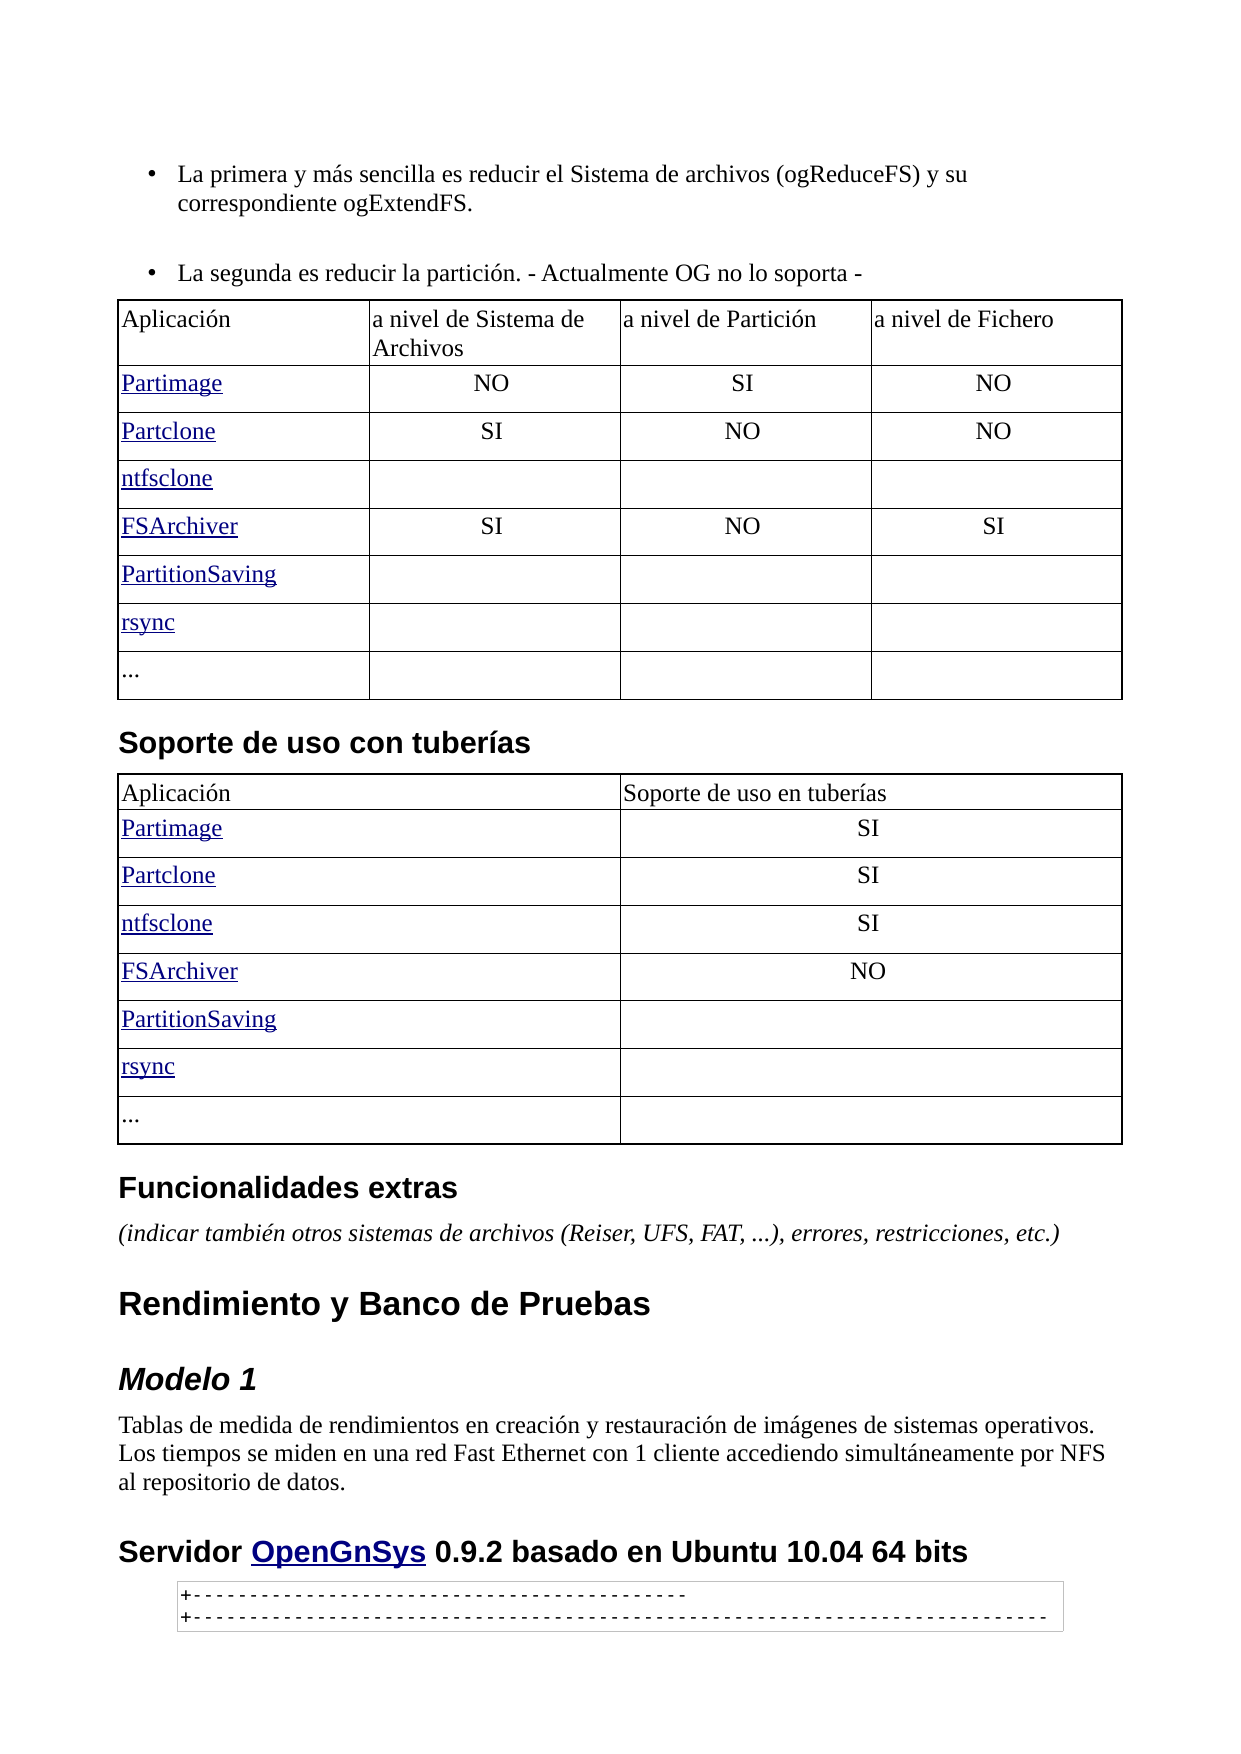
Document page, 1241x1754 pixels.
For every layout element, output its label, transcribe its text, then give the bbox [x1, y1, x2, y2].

text (indicar también otros sistemas de archivos (Reiser, UFS, FAT, ...), errores, restricciones, etc.) [118, 1218, 1122, 1247]
table_cell [872, 652, 1121, 698]
list La primera y más sencilla es reducir el Sistema de archivos (ogReduceFS) y su correspondiente ogExtendFS. [148, 159, 1122, 246]
table_cell SI [621, 858, 1121, 905]
table_cell ... [119, 652, 369, 698]
table_header a nivel de Fichero [872, 301, 1121, 364]
table_cell [621, 556, 871, 603]
subtitle Modelo 1 [118, 1360, 1122, 1397]
table_cell [872, 556, 1121, 603]
subtitle Servidor OpenGnSys 0.9.2 basado en Ubuntu 10.04 64 bits [118, 1533, 1122, 1569]
table_cell [621, 1049, 1121, 1096]
subtitle Funcionalidades extras [118, 1170, 1122, 1205]
table_cell ​Partclone [119, 858, 620, 905]
table_cell [621, 461, 871, 508]
table_cell ​FSArchiver [119, 509, 369, 555]
table_cell [621, 652, 871, 698]
table_header Soporte de uso en tuberías [621, 775, 1121, 809]
text +--------------------------------------------+------------------------------------------------------------------------------------------------ [178, 1582, 1063, 1631]
text Tablas de medida de rendimientos en creación y restauración de imágenes de sistemas operativos. Los tiempos se miden en una red Fast Ethernet con 1 cliente accediendo simultáneamente por NFS al repositorio de datos. [118, 1410, 1122, 1496]
table_cell ​FSArchiver [119, 954, 620, 1000]
table_cell NO [370, 366, 620, 412]
table_cell ​ntfsclone [119, 906, 620, 952]
table_cell [621, 1001, 1121, 1048]
table_cell NO [872, 366, 1121, 412]
table_cell ​rsync [119, 604, 369, 651]
table_cell SI [621, 906, 1121, 952]
table_cell [621, 1097, 1121, 1143]
table_cell [370, 556, 620, 603]
table_cell ​Partclone [119, 413, 369, 460]
table_cell NO [621, 954, 1121, 1000]
table_cell [872, 461, 1121, 508]
table_cell SI [872, 509, 1121, 555]
text [118, 118, 1122, 147]
table_cell ​ntfsclone [119, 461, 369, 508]
table_cell ​PartitionSaving [119, 1001, 620, 1048]
table_cell [621, 604, 871, 651]
subtitle Soporte de uso con tuberías [118, 725, 1122, 761]
table_cell ​Partimage [119, 810, 620, 857]
table_cell ... [119, 1097, 620, 1143]
table_cell ​rsync [119, 1049, 620, 1096]
table_header a nivel de Partición [621, 301, 871, 364]
table_cell SI [370, 413, 620, 460]
table_cell NO [621, 413, 871, 460]
table_cell SI [621, 366, 871, 412]
table_cell [370, 461, 620, 508]
table_cell SI [621, 810, 1121, 857]
table_header a nivel de Sistema de Archivos [370, 301, 620, 364]
table_header Aplicación [119, 301, 369, 364]
table_cell ​PartitionSaving [119, 556, 369, 603]
table_cell SI [370, 509, 620, 555]
table_header Aplicación [119, 775, 620, 809]
table_cell ​Partimage [119, 366, 369, 412]
table_cell [872, 604, 1121, 651]
table_cell [370, 652, 620, 698]
list La segunda es reducir la partición. - Actualmente OG no lo soporta - [148, 258, 1122, 287]
table_cell [370, 604, 620, 651]
subtitle Rendimiento y Banco de Pruebas [118, 1284, 1122, 1323]
table_cell NO [621, 509, 871, 555]
table_cell NO [872, 413, 1121, 460]
